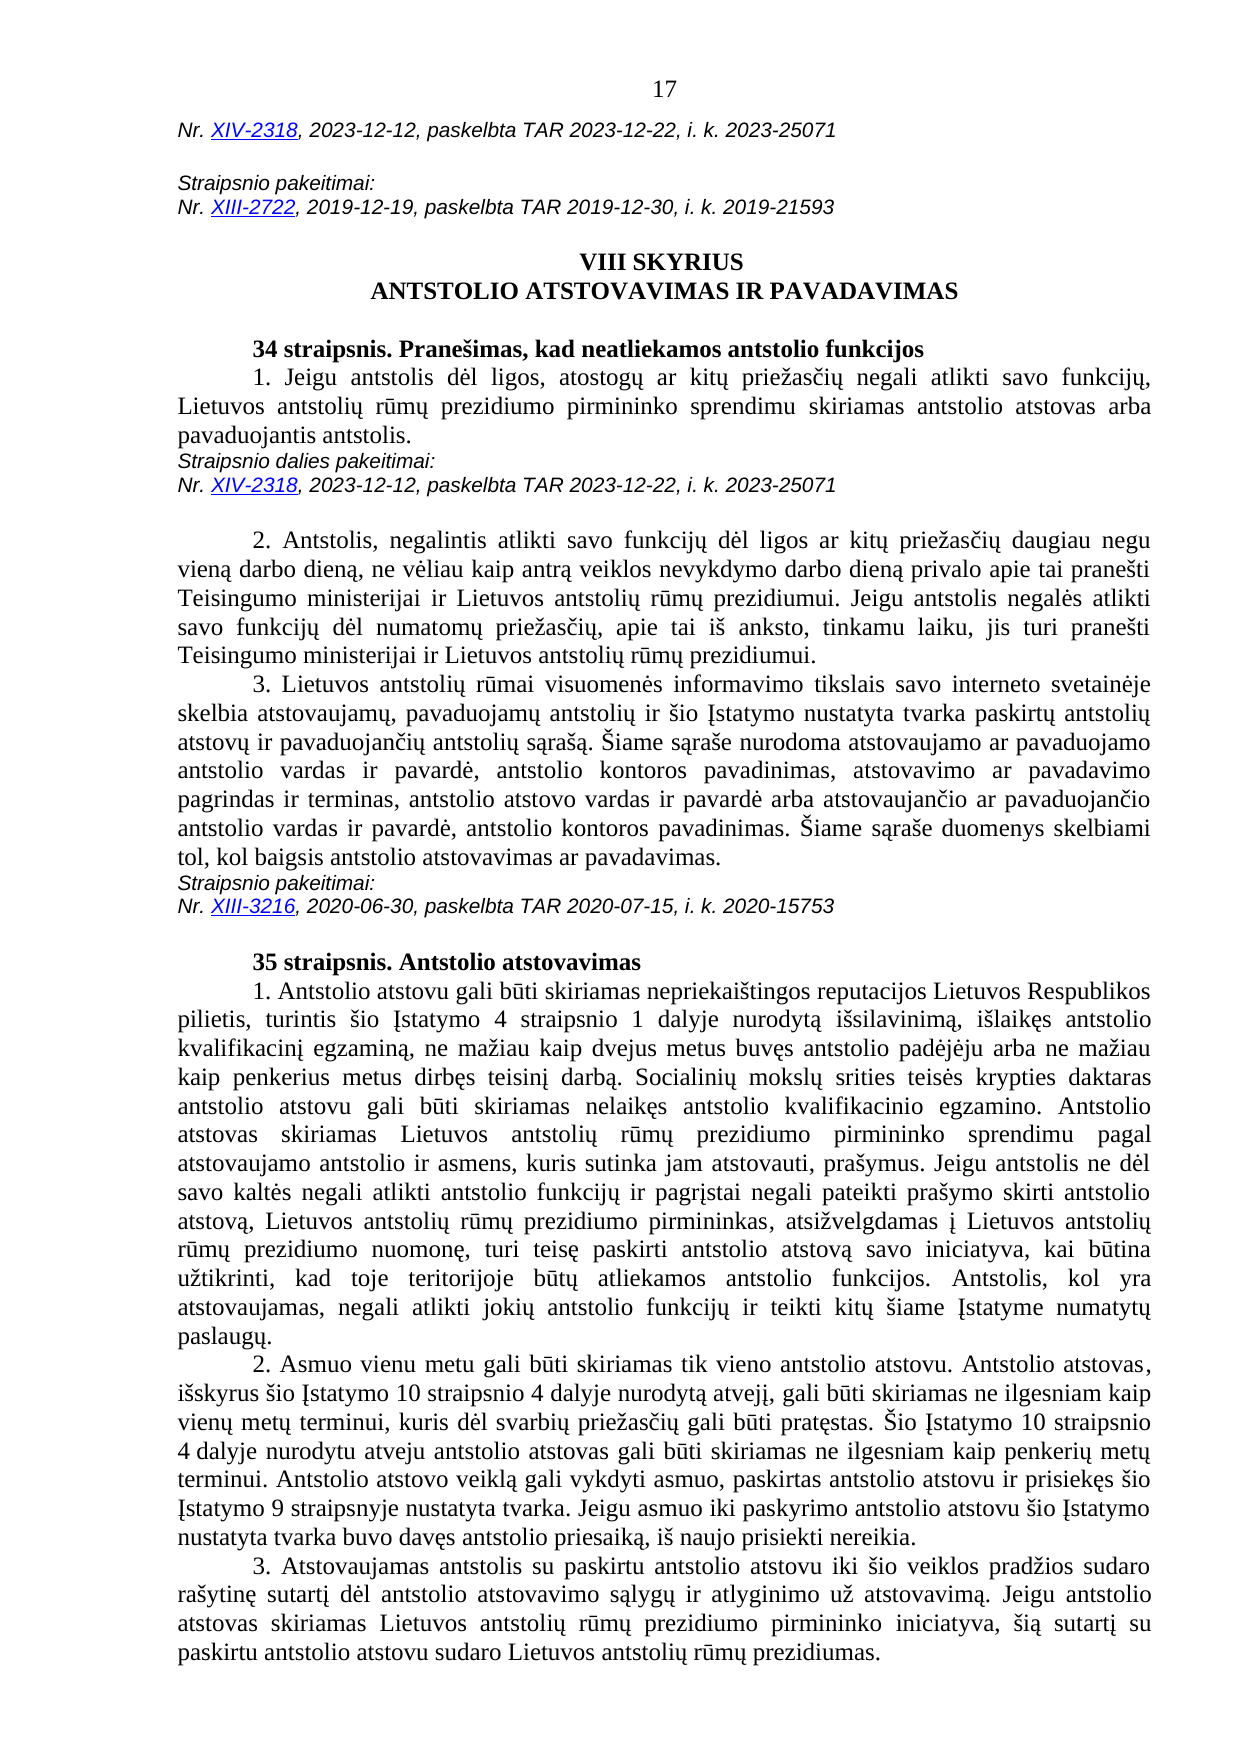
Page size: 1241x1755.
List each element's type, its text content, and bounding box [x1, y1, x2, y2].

text 2. Antstolis, negalintis atlikti savo funkcijų dėl ligos ar kitų priežasčių daugiau negu vieną darbo dieną, ne vėliau kaip antrą veiklos nevykdymo darbo dieną privalo apie tai pranešti Teisingumo ministerijai ir Lietuvos antstolių rūmų prezidiumui. Jeigu antstolis negalės atlikti savo funkcijų dėl numatomų priežasčių, apie tai iš anksto, tinkamu laiku, jis turi pranešti Teisingumo ministerijai ir Lietuvos antstolių rūmų prezidiumui. [177, 525, 1152, 669]
text 35 straipsnis. Antstolio atstovavimas [177, 947, 1152, 976]
text 34 straipsnis. Pranešimas, kad neatliekamos antstolio funkcijos [177, 334, 1152, 362]
text Straipsnio pakeitimai: [177, 870, 1152, 894]
text 2. Asmuo vienu metu gali būti skiriamas tik vieno antstolio atstovu. Antstolio atstovas, išskyrus šio Įstatymo 10 straipsnio 4 dalyje nurodytą atvejį, gali būti skiriamas ne ilgesniam kaip vienų metų terminui, kuris dėl svarbių priežasčių gali būti pratęstas. Šio Įstatymo 10 straipsnio 4 dalyje nurodytu atveju antstolio atstovas gali būti skiriamas ne ilgesniam kaip penkerių metų terminui. Antstolio atstovo veiklą gali vykdyti asmuo, paskirtas antstolio atstovu ir prisiekęs šio Įstatymo 9 straipsnyje nustatyta tvarka. Jeigu asmuo iki paskyrimo antstolio atstovu šio Įstatymo nustatyta tvarka buvo davęs antstolio priesaiką, iš naujo prisiekti nereikia. [177, 1349, 1152, 1551]
text Nr. XIII-3216, 2020-06-30, paskelbta TAR 2020-07-15, i. k. 2020-15753 [177, 894, 1152, 918]
text VIII SKYRIUS [177, 247, 1152, 276]
text 3. Lietuvos antstolių rūmai visuomenės informavimo tikslais savo interneto svetainėje skelbia atstovaujamų, pavaduojamų antstolių ir šio Įstatymo nustatyta tvarka paskirtų antstolių atstovų ir pavaduojančių antstolių sąrašą. Šiame sąraše nurodoma atstovaujamo ar pavaduojamo antstolio vardas ir pavardė, antstolio kontoros pavadinimas, atstovavimo ar pavadavimo pagrindas ir terminas, antstolio atstovo vardas ir pavardė arba atstovaujančio ar pavaduojančio antstolio vardas ir pavardė, antstolio kontoros pavadinimas. Šiame sąraše duomenys skelbiami tol, kol baigsis antstolio atstovavimas ar pavadavimas. [177, 669, 1152, 870]
text Straipsnio dalies pakeitimai: [177, 449, 1152, 473]
text Nr. XIII-2722, 2019-12-19, paskelbta TAR 2019-12-30, i. k. 2019-21593 [177, 195, 1152, 219]
text Straipsnio pakeitimai: [177, 171, 1152, 195]
text ANTSTOLIO ATSTOVAVIMAS IR PAVADAVIMAS [177, 276, 1152, 305]
text 3. Atstovaujamas antstolis su paskirtu antstolio atstovu iki šio veiklos pradžios sudaro rašytinę sutartį dėl antstolio atstovavimo sąlygų ir atlyginimo už atstovavimą. Jeigu antstolio atstovas skiriamas Lietuvos antstolių rūmų prezidiumo pirmininko iniciatyva, šią sutartį su paskirtu antstolio atstovu sudaro Lietuvos antstolių rūmų prezidiumas. [177, 1551, 1152, 1666]
text Nr. XIV-2318, 2023-12-12, paskelbta TAR 2023-12-22, i. k. 2023-25071 [177, 118, 1152, 142]
text 1. Antstolio atstovu gali būti skiriamas nepriekaištingos reputacijos Lietuvos Respublikos pilietis, turintis šio Įstatymo 4 straipsnio 1 dalyje nurodytą išsilavinimą, išlaikęs antstolio kvalifikacinį egzaminą, ne mažiau kaip dvejus metus buvęs antstolio padėjėju arba ne mažiau kaip penkerius metus dirbęs teisinį darbą. Socialinių mokslų srities teisės krypties daktaras antstolio atstovu gali būti skiriamas nelaikęs antstolio kvalifikacinio egzamino. Antstolio atstovas skiriamas Lietuvos antstolių rūmų prezidiumo pirmininko sprendimu pagal atstovaujamo antstolio ir asmens, kuris sutinka jam atstovauti, prašymus. Jeigu antstolis ne dėl savo kaltės negali atlikti antstolio funkcijų ir pagrįstai negali pateikti prašymo skirti antstolio atstovą, Lietuvos antstolių rūmų prezidiumo pirmininkas, atsižvelgdamas į Lietuvos antstolių rūmų prezidiumo nuomonę, turi teisę paskirti antstolio atstovą savo iniciatyva, kai būtina užtikrinti, kad toje teritorijoje būtų atliekamos antstolio funkcijos. Antstolis, kol yra atstovaujamas, negali atlikti jokių antstolio funkcijų ir teikti kitų šiame Įstatyme numatytų paslaugų. [177, 976, 1152, 1349]
text 1. Jeigu antstolis dėl ligos, atostogų ar kitų priežasčių negali atlikti savo funkcijų, Lietuvos antstolių rūmų prezidiumo pirmininko sprendimu skiriamas antstolio atstovas arba pavaduojantis antstolis. [177, 362, 1152, 449]
text Nr. XIV-2318, 2023-12-12, paskelbta TAR 2023-12-22, i. k. 2023-25071 [177, 473, 1152, 497]
